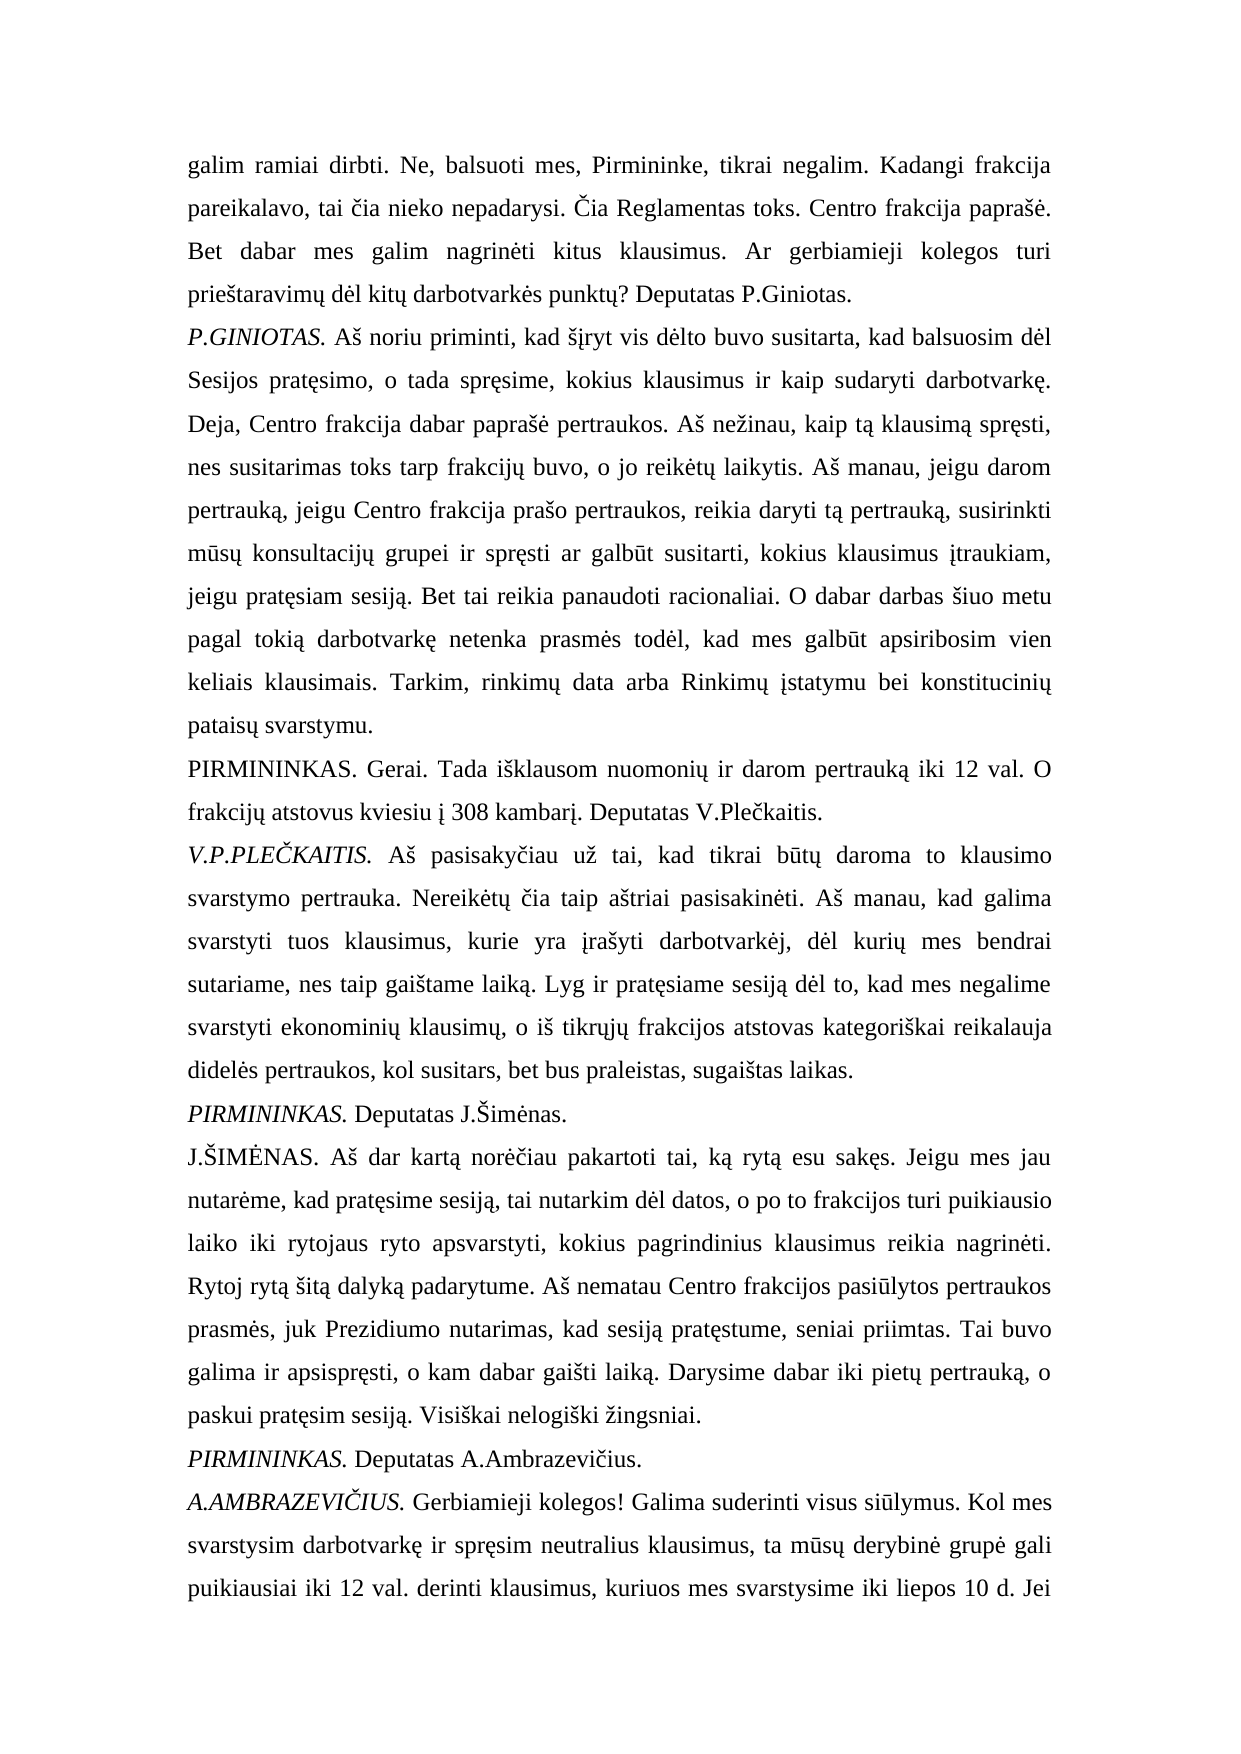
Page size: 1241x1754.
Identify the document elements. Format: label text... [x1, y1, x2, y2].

text PIRMININKAS. Gerai. Tada išklausom nuomonių ir darom pertrauką iki 12 val. O frakcijų atstovus kviesiu į 308 kambarį. Deputatas V.Plečkaitis. [187, 754, 1053, 826]
text galim ramiai dirbti. Ne, balsuoti mes, Pirmininke, tikrai negalim. Kadangi frakcija pareikalavo, tai čia nieko nepadarysi. Čia Reglamentas toks. Centro frakcija paprašė. Bet dabar mes galim nagrinėti kitus klausimus. Ar gerbiamieji kolegos turi prieštaravimų dėl kitų darbotvarkės punktų? Deputatas P.Giniotas. [187, 150, 1053, 308]
text P.GINIOTAS. Aš noriu priminti, kad šįryt vis dėlto buvo susitarta, kad balsuosim dėl Sesijos pratęsimo, o tada spręsime, kokius klausimus ir kaip sudaryti darbotvarkę. Deja, Centro frakcija dabar paprašė pertraukos. Aš nežinau, kaip tą klausimą spręsti, nes susitarimas toks tarp frakcijų buvo, o jo reikėtų laikytis. Aš manau, jeigu darom pertrauką, jeigu Centro frakcija prašo pertraukos, reikia daryti tą pertrauką, susirinkti mūsų konsultacijų grupei ir spręsti ar galbūt susitarti, kokius klausimus įtraukiam, jeigu pratęsiam sesiją. Bet tai reikia panaudoti racionaliai. O dabar darbas šiuo metu pagal tokią darbotvarkę netenka prasmės todėl, kad mes galbūt apsiribosim vien keliais klausimais. Tarkim, rinkimų data arba Rinkimų įstatymu bei konstitucinių pataisų svarstymu. [187, 322, 1053, 739]
text J.ŠIMĖNAS. Aš dar kartą norėčiau pakartoti tai, ką rytą esu sakęs. Jeigu mes jau nutarėme, kad pratęsime sesiją, tai nutarkim dėl datos, o po to frakcijos turi puikiausio laiko iki rytojaus ryto apsvarstyti, kokius pagrindinius klausimus reikia nagrinėti. Rytoj rytą šitą dalyką padarytume. Aš nematau Centro frakcijos pasiūlytos pertraukos prasmės, juk Prezidiumo nutarimas, kad sesiją pratęstume, seniai priimtas. Tai buvo galima ir apsispręsti, o kam dabar gaišti laiką. Darysime dabar iki pietų pertrauką, o paskui pratęsim sesiją. Visiškai nelogiški žingsniai. [187, 1142, 1053, 1429]
text A.AMBRAZEVIČIUS. Gerbiamieji kolegos! Galima suderinti visus siūlymus. Kol mes svarstysim darbotvarkę ir spręsim neutralius klausimus, ta mūsų derybinė grupė gali puikiausiai iki 12 val. derinti klausimus, kuriuos mes svarstysime iki liepos 10 d. Jei [187, 1487, 1053, 1602]
text PIRMININKAS. Deputatas A.Ambrazevičius. [187, 1444, 1053, 1472]
text PIRMININKAS. Deputatas J.Šimėnas. [187, 1099, 1053, 1127]
text V.P.PLEČKAITIS. Aš pasisakyčiau už tai, kad tikrai būtų daroma to klausimo svarstymo pertrauka. Nereikėtų čia taip aštriai pasisakinėti. Aš manau, kad galima svarstyti tuos klausimus, kurie yra įrašyti darbotvarkėj, dėl kurių mes bendrai sutariame, nes taip gaištame laiką. Lyg ir pratęsiame sesiją dėl to, kad mes negalime svarstyti ekonominių klausimų, o iš tikrųjų frakcijos atstovas kategoriškai reikalauja didelės pertraukos, kol susitars, bet bus praleistas, sugaištas laikas. [187, 840, 1053, 1084]
